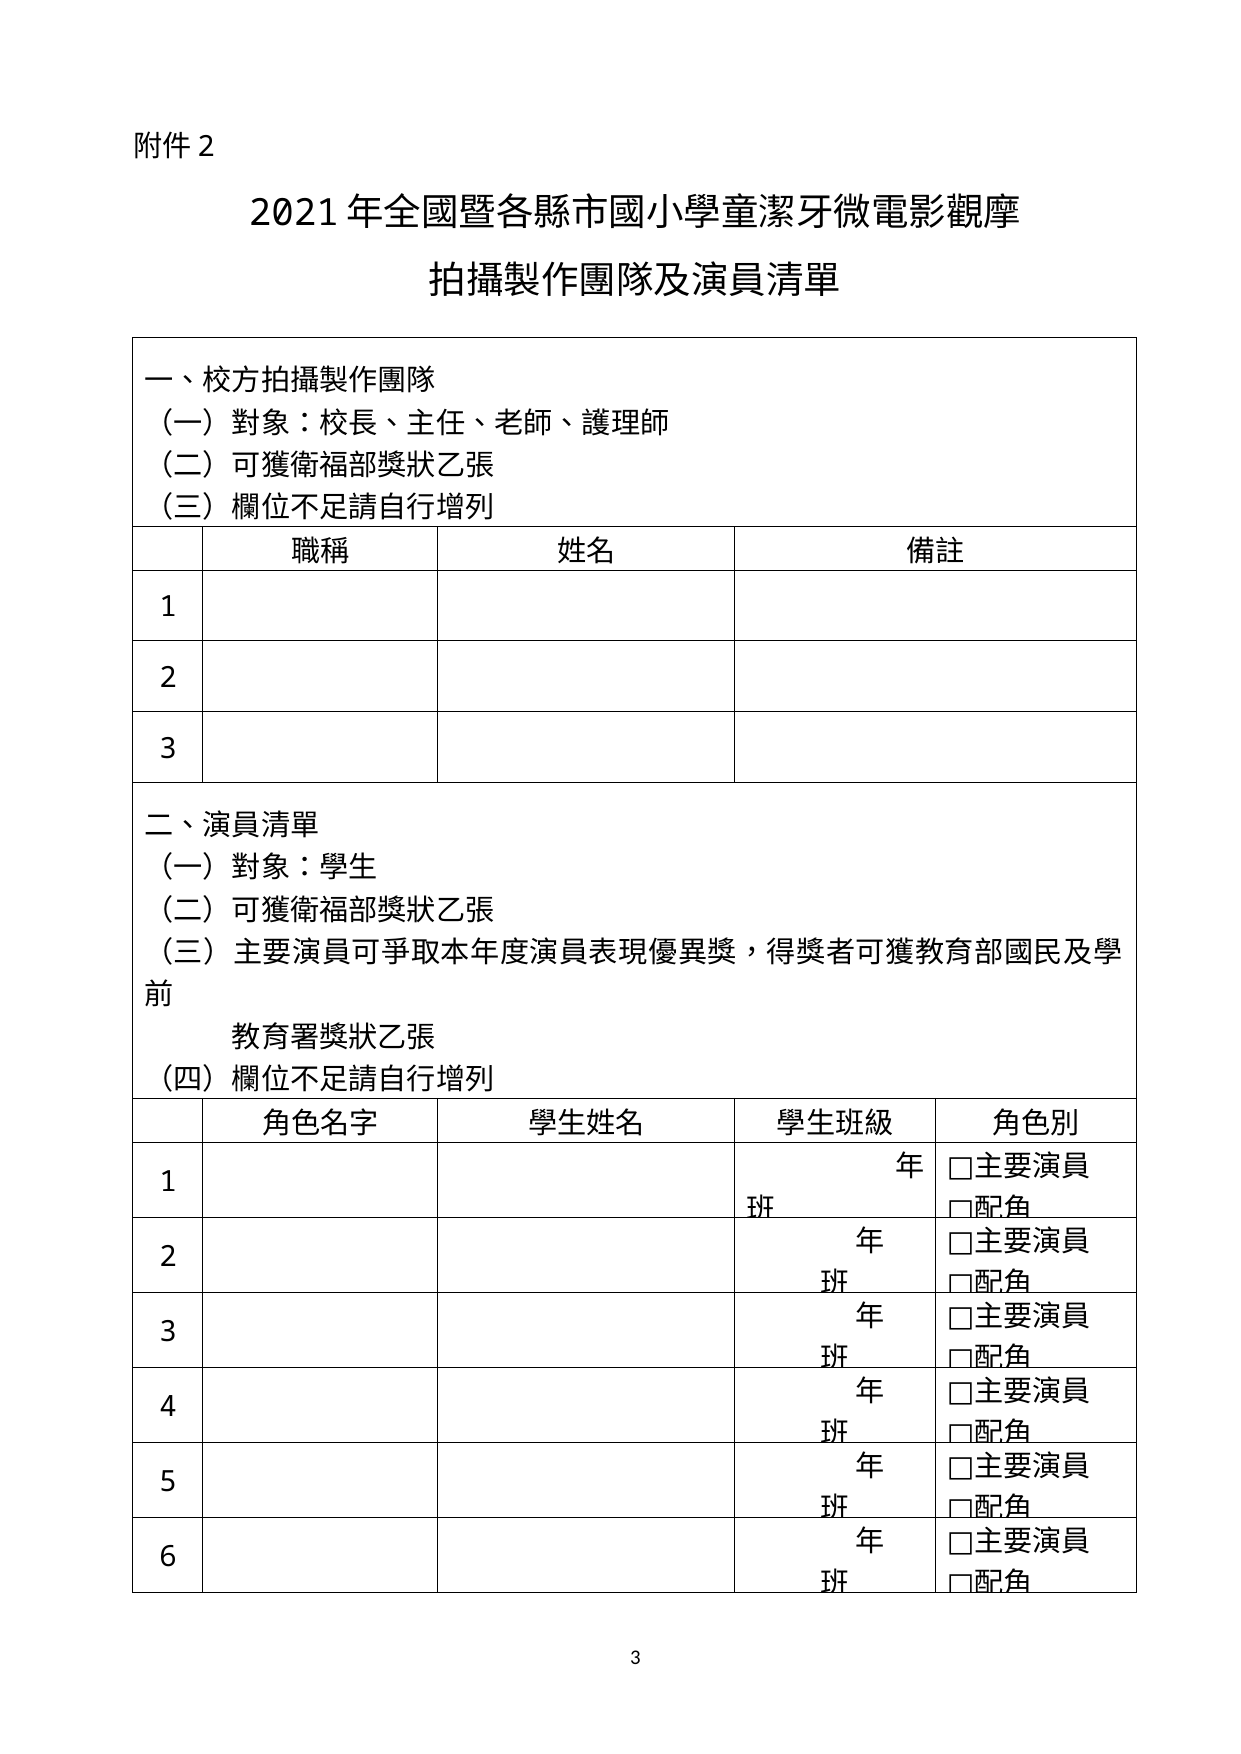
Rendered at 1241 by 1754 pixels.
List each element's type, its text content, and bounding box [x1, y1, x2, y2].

table_cell □主要演員 □配角 [936, 1518, 1136, 1592]
table_cell 5 [133, 1443, 202, 1517]
table_cell [438, 1293, 734, 1367]
table_cell 3 [133, 712, 202, 782]
table_cell □主要演員 □配角 [936, 1293, 1136, 1367]
table_cell [203, 1218, 437, 1292]
table_cell [203, 1368, 437, 1442]
table_cell [438, 1368, 734, 1442]
table_cell [133, 527, 202, 569]
table_cell 2 [133, 1218, 202, 1292]
table_cell [438, 1143, 734, 1217]
table_cell 1 [133, 1143, 202, 1217]
table_cell 年 班 [735, 1518, 935, 1592]
table_cell 姓名 [438, 527, 734, 569]
table_cell [735, 712, 1136, 782]
text 拍攝製作團隊及演員清單 [133, 254, 1137, 304]
table_cell 2 [133, 641, 202, 711]
table_cell [438, 1518, 734, 1592]
table_cell [438, 571, 734, 640]
table_cell [438, 1218, 734, 1292]
table_cell [203, 1443, 437, 1517]
table_cell □主要演員 □配角 [936, 1368, 1136, 1442]
table_cell □主要演員 □配角 [936, 1143, 1136, 1217]
table_cell 3 [133, 1293, 202, 1367]
table_cell [203, 1143, 437, 1217]
table_cell □主要演員 □配角 [936, 1443, 1136, 1517]
text 附件2 [133, 116, 1137, 166]
table_cell 年 班 [735, 1368, 935, 1442]
table_cell [438, 1443, 734, 1517]
table_cell [133, 1099, 202, 1142]
table_cell 職稱 [203, 527, 437, 569]
table_header 一、校方拍攝製作團隊 （一）對象：校長、主任、老師、護理師 （二）可獲衛福部獎狀乙張 （三）欄位不足請自行增列 [133, 338, 1136, 526]
table_cell [203, 712, 437, 782]
table_cell 學生班級 [735, 1099, 935, 1142]
table_cell 年 班 [735, 1143, 935, 1217]
table_cell 角色別 [936, 1099, 1136, 1142]
table_cell 備註 [735, 527, 1136, 569]
table_cell 年 班 [735, 1293, 935, 1367]
table_cell 學生姓名 [438, 1099, 734, 1142]
table_cell [203, 1293, 437, 1367]
table_cell 4 [133, 1368, 202, 1442]
table_cell [735, 641, 1136, 711]
table_cell [203, 641, 437, 711]
table_cell 年 班 [735, 1443, 935, 1517]
table_cell [735, 571, 1136, 640]
table_cell 二、演員清單 （一）對象：學生 （二）可獲衛福部獎狀乙張 （三）主要演員可爭取本年度演員表現優異獎，得獎者可獲教育部國民及學前 教育署獎狀乙張 （四）欄位不足請自行增列 [133, 783, 1136, 1098]
table_cell [438, 641, 734, 711]
table_cell 1 [133, 571, 202, 640]
table_cell [203, 1518, 437, 1592]
table_cell [203, 571, 437, 640]
table_cell □主要演員 □配角 [936, 1218, 1136, 1292]
text 2021年全國暨各縣市國小學童潔牙微電影觀摩 [133, 185, 1137, 235]
table_cell [438, 712, 734, 782]
table_cell 角色名字 [203, 1099, 437, 1142]
table_cell 6 [133, 1518, 202, 1592]
table_cell 年 班 [735, 1218, 935, 1292]
